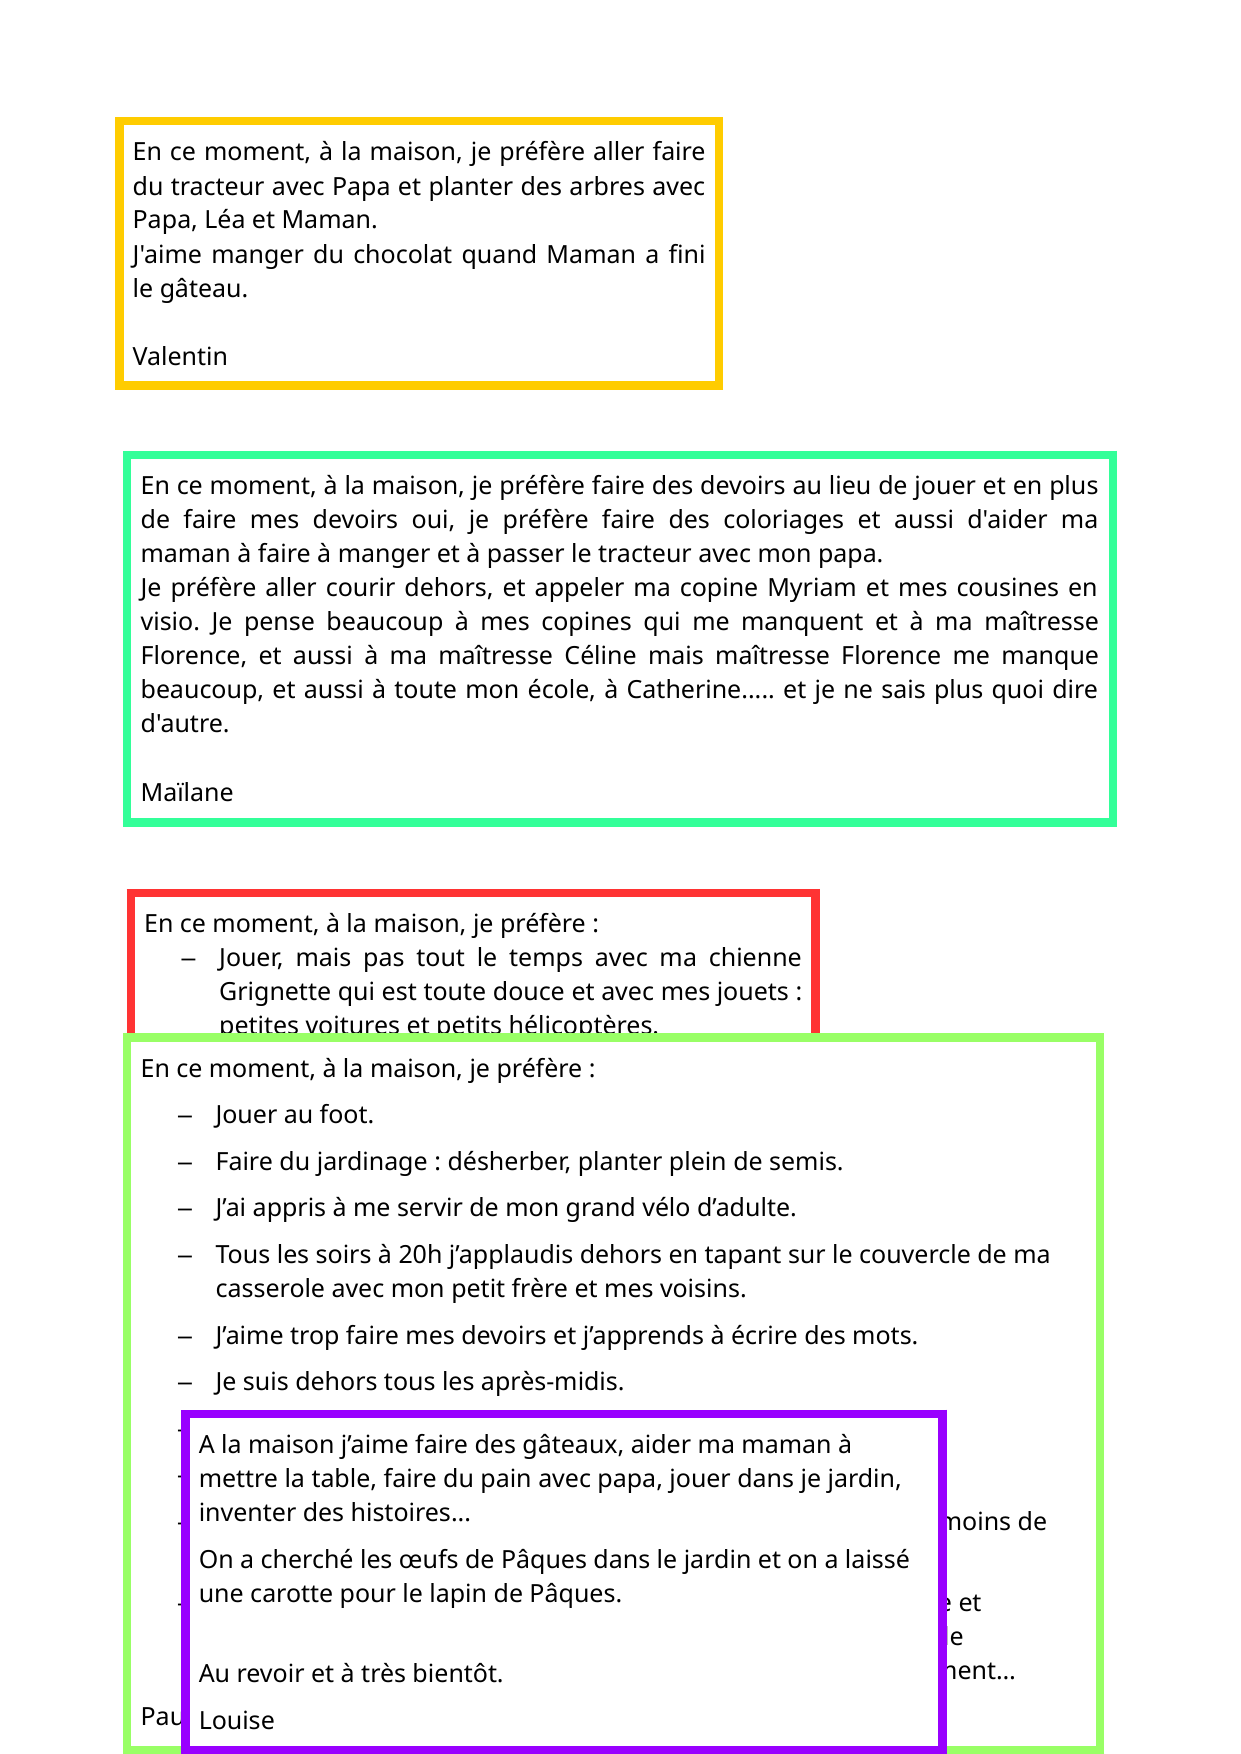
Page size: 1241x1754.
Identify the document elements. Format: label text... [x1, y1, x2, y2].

list J’ai hâte qu’il n’y ait plus de coronavirus pour retourner à l’école et retrouver ma maîtresse et mes copains et travailler, ainsi que de reprendre mes loisirs le judo et le foot qui me manquent tellement… [947, 1584, 1087, 1686]
text Au revoir et à très bientôt. [198, 1656, 929, 1690]
text En ce moment, à la maison, je préfère faire des devoirs au lieu de jouer et en plus de faire mes devoirs oui, je préfère faire des coloriages et aussi d'aider ma maman à faire à manger et à passer le tracteur avec mon papa. [140, 468, 1100, 570]
list Jouer, mais pas tout le temps avec ma chienne Grignette qui est toute douce et avec mes jouets : petites voitures et petits hélicoptères. [181, 940, 802, 1033]
list Je dors avec maman assez souvent pour me rassurer. [947, 1457, 1087, 1491]
text Valentin [132, 338, 706, 372]
text On a cherché les œufs de Pâques dans le jardin et on a laissé une carotte pour le lapin de Pâques. [198, 1541, 929, 1643]
text Paul [140, 1699, 181, 1733]
list Tous les soirs à 20h j’applaudis dehors en tapant sur le couvercle de ma casserole avec mon petit frère et mes voisins. [178, 1237, 1087, 1305]
list J’ai appris à me servir de mon grand vélo d’adulte. [178, 1190, 1087, 1224]
list Faire du jardinage : désherber, planter plein de semis. [178, 1143, 1087, 1178]
list Jouer au foot. [178, 1097, 1087, 1131]
text En ce moment, à la maison, je préfère aller faire du tracteur avec Papa et planter des arbres avec Papa, Léa et Maman. [132, 134, 706, 236]
text Je préfère aller courir dehors, et appeler ma copine Myriam et mes cousines en visio. Je pense beaucoup à mes copines qui me manquent et à ma maîtresse Florence, et aussi à ma maîtresse Céline mais maîtresse Florence me manque beaucoup, et aussi à toute mon école, à Catherine..... et je ne sais plus quoi dire d'autre. [140, 570, 1100, 740]
list Je suis dehors tous les après-midis. [178, 1364, 1087, 1398]
text Louise [198, 1703, 929, 1737]
list J’aime trop faire mes devoirs et j’apprends à écrire des mots. [178, 1317, 1087, 1351]
text A la maison j’aime faire des gâteaux, aider ma maman à mettre la table, faire du pain avec papa, jouer dans je jardin, inventer des histoires... [198, 1427, 929, 1529]
text Maïlane [140, 774, 1100, 808]
text Paul [947, 1699, 1087, 1733]
list Je fais de la purée avec maman, des gâteaux, … [947, 1410, 1087, 1444]
list J’essaye de faire 40 minutes de sport tous les jours et manger moins de bonbons !!! [947, 1503, 1087, 1572]
text J'aime manger du chocolat quand Maman a fini le gâteau. [132, 236, 706, 304]
text En ce moment, à la maison, je préfère : [144, 906, 802, 940]
text En ce moment, à la maison, je préfère : [140, 1050, 1087, 1084]
